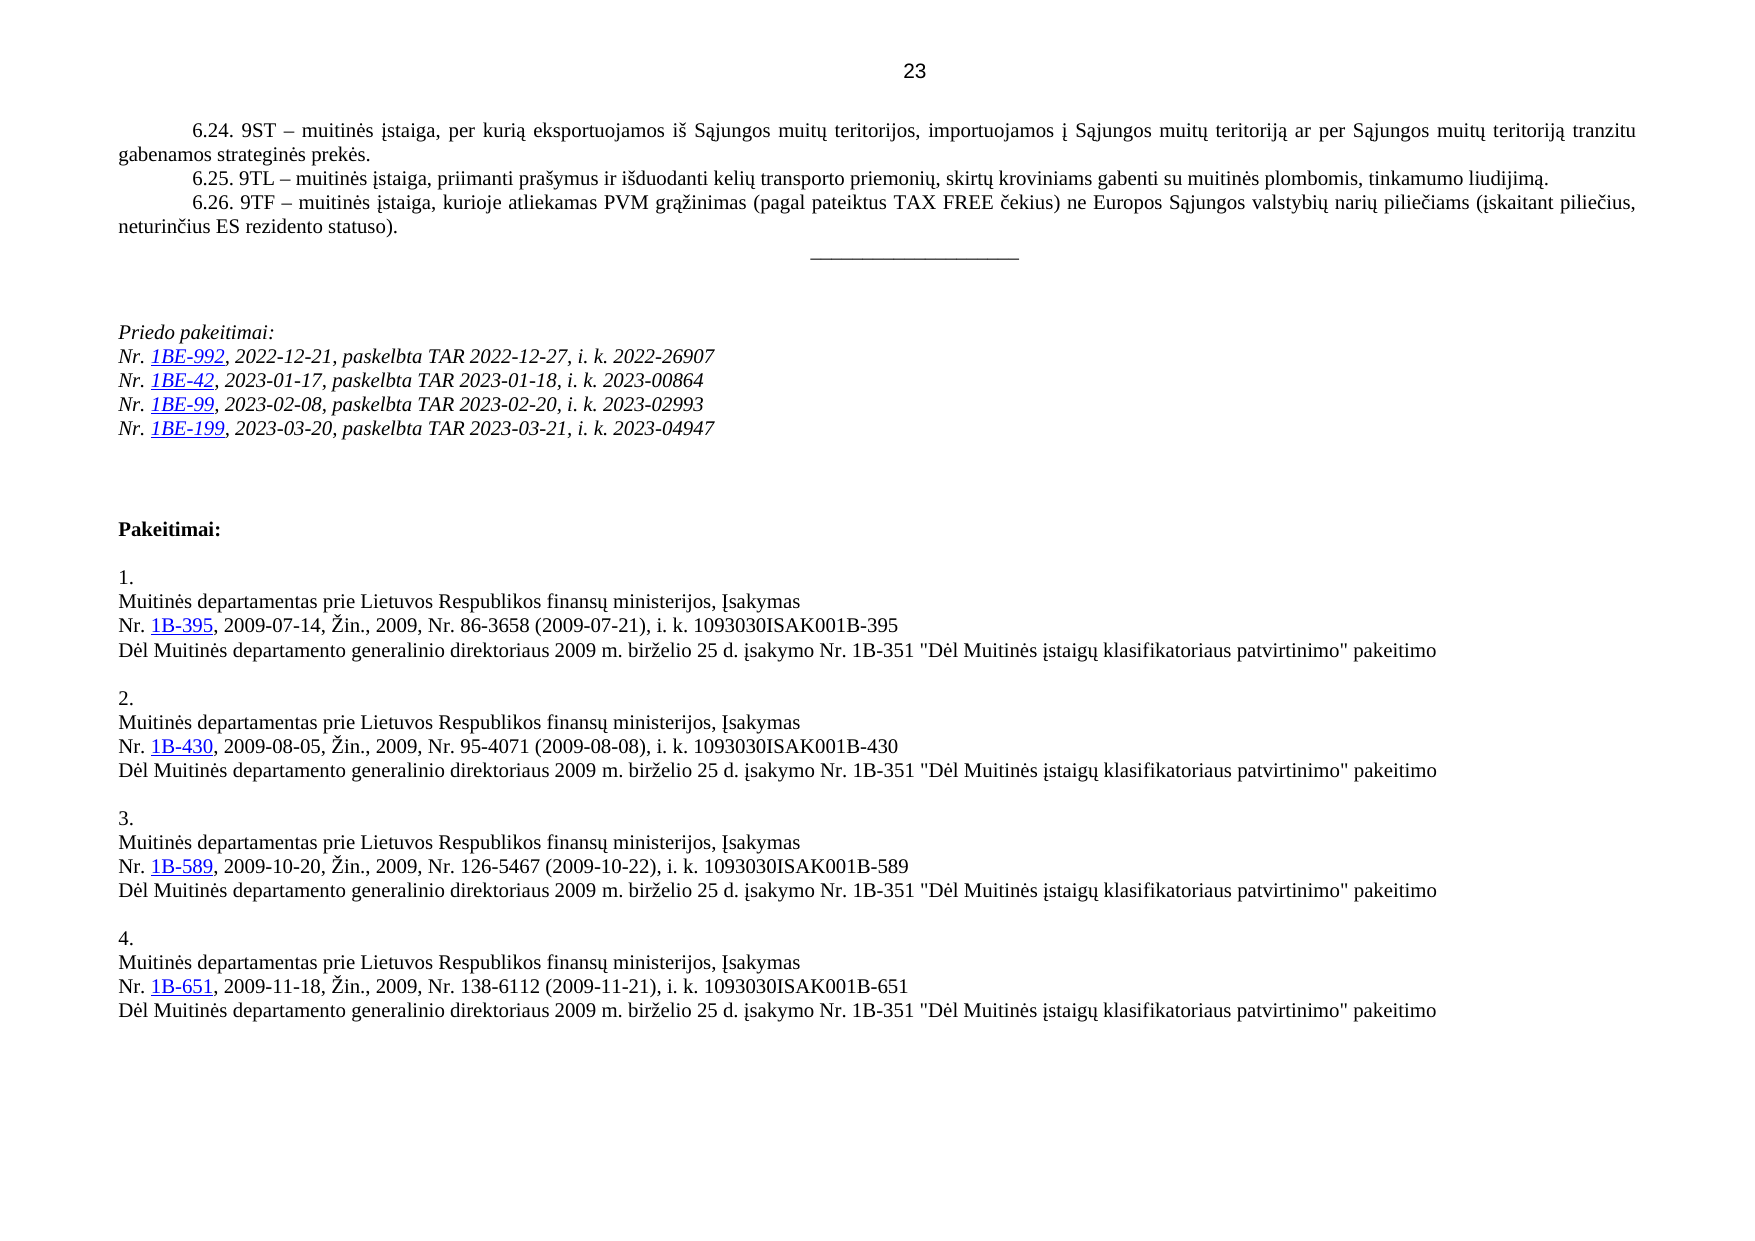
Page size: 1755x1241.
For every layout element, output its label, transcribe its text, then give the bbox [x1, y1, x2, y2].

text Nr. 1BE-99, 2023-02-08, paskelbta TAR 2023-02-20, i. k. 2023-02993 [118, 392, 1636, 416]
text 2. [118, 686, 1636, 710]
text 6.25. 9TL – muitinės įstaiga, priimanti prašymus ir išduodanti kelių transporto priemonių, skirtų kroviniams gabenti su muitinės plombomis, tinkamumo liudijimą. [118, 166, 1639, 190]
text Pakeitimai: [118, 517, 1636, 541]
text Nr. 1B-589, 2009-10-20, Žin., 2009, Nr. 126-5467 (2009-10-22), i. k. 1093030ISAK001B-589 [118, 854, 1636, 878]
text Dėl Muitinės departamento generalinio direktoriaus 2009 m. birželio 25 d. įsakymo Nr. 1B-351 "Dėl Muitinės įstaigų klasifikatoriaus patvirtinimo" pakeitimo [118, 878, 1636, 902]
text Nr. 1BE-42, 2023-01-17, paskelbta TAR 2023-01-18, i. k. 2023-00864 [118, 368, 1636, 392]
text Muitinės departamentas prie Lietuvos Respublikos finansų ministerijos, Įsakymas [118, 589, 1636, 613]
text Muitinės departamentas prie Lietuvos Respublikos finansų ministerijos, Įsakymas [118, 830, 1636, 854]
text 3. [118, 806, 1636, 830]
text Nr. 1B-651, 2009-11-18, Žin., 2009, Nr. 138-6112 (2009-11-21), i. k. 1093030ISAK001B-651 [118, 974, 1636, 998]
text 6.26. 9TF – muitinės įstaiga, kurioje atliekamas PVM grąžinimas (pagal pateiktus TAX FREE čekius) ne Europos Sąjungos valstybių narių piliečiams (įskaitant piliečius, neturinčius ES rezidento statuso). [118, 190, 1639, 238]
text Nr. 1BE-992, 2022-12-21, paskelbta TAR 2022-12-27, i. k. 2022-26907 [118, 344, 1636, 368]
text 1. [118, 565, 1636, 589]
text Nr. 1B-430, 2009-08-05, Žin., 2009, Nr. 95-4071 (2009-08-08), i. k. 1093030ISAK001B-430 [118, 734, 1636, 758]
text Muitinės departamentas prie Lietuvos Respublikos finansų ministerijos, Įsakymas [118, 950, 1636, 974]
text Dėl Muitinės departamento generalinio direktoriaus 2009 m. birželio 25 d. įsakymo Nr. 1B-351 "Dėl Muitinės įstaigų klasifikatoriaus patvirtinimo" pakeitimo [118, 758, 1636, 782]
text 4. [118, 926, 1636, 950]
text ____________________ [118, 238, 1636, 262]
text 6.24. 9ST – muitinės įstaiga, per kurią eksportuojamos iš Sąjungos muitų teritorijos, importuojamos į Sąjungos muitų teritoriją ar per Sąjungos muitų teritoriją tranzitu gabenamos strateginės prekės. [118, 118, 1639, 166]
text Priedo pakeitimai: [118, 320, 1636, 344]
text Nr. 1BE-199, 2023-03-20, paskelbta TAR 2023-03-21, i. k. 2023-04947 [118, 416, 1636, 440]
text Dėl Muitinės departamento generalinio direktoriaus 2009 m. birželio 25 d. įsakymo Nr. 1B-351 "Dėl Muitinės įstaigų klasifikatoriaus patvirtinimo" pakeitimo [118, 998, 1636, 1022]
text Muitinės departamentas prie Lietuvos Respublikos finansų ministerijos, Įsakymas [118, 710, 1636, 734]
text Nr. 1B-395, 2009-07-14, Žin., 2009, Nr. 86-3658 (2009-07-21), i. k. 1093030ISAK001B-395 [118, 613, 1636, 637]
text Dėl Muitinės departamento generalinio direktoriaus 2009 m. birželio 25 d. įsakymo Nr. 1B-351 "Dėl Muitinės įstaigų klasifikatoriaus patvirtinimo" pakeitimo [118, 637, 1636, 662]
